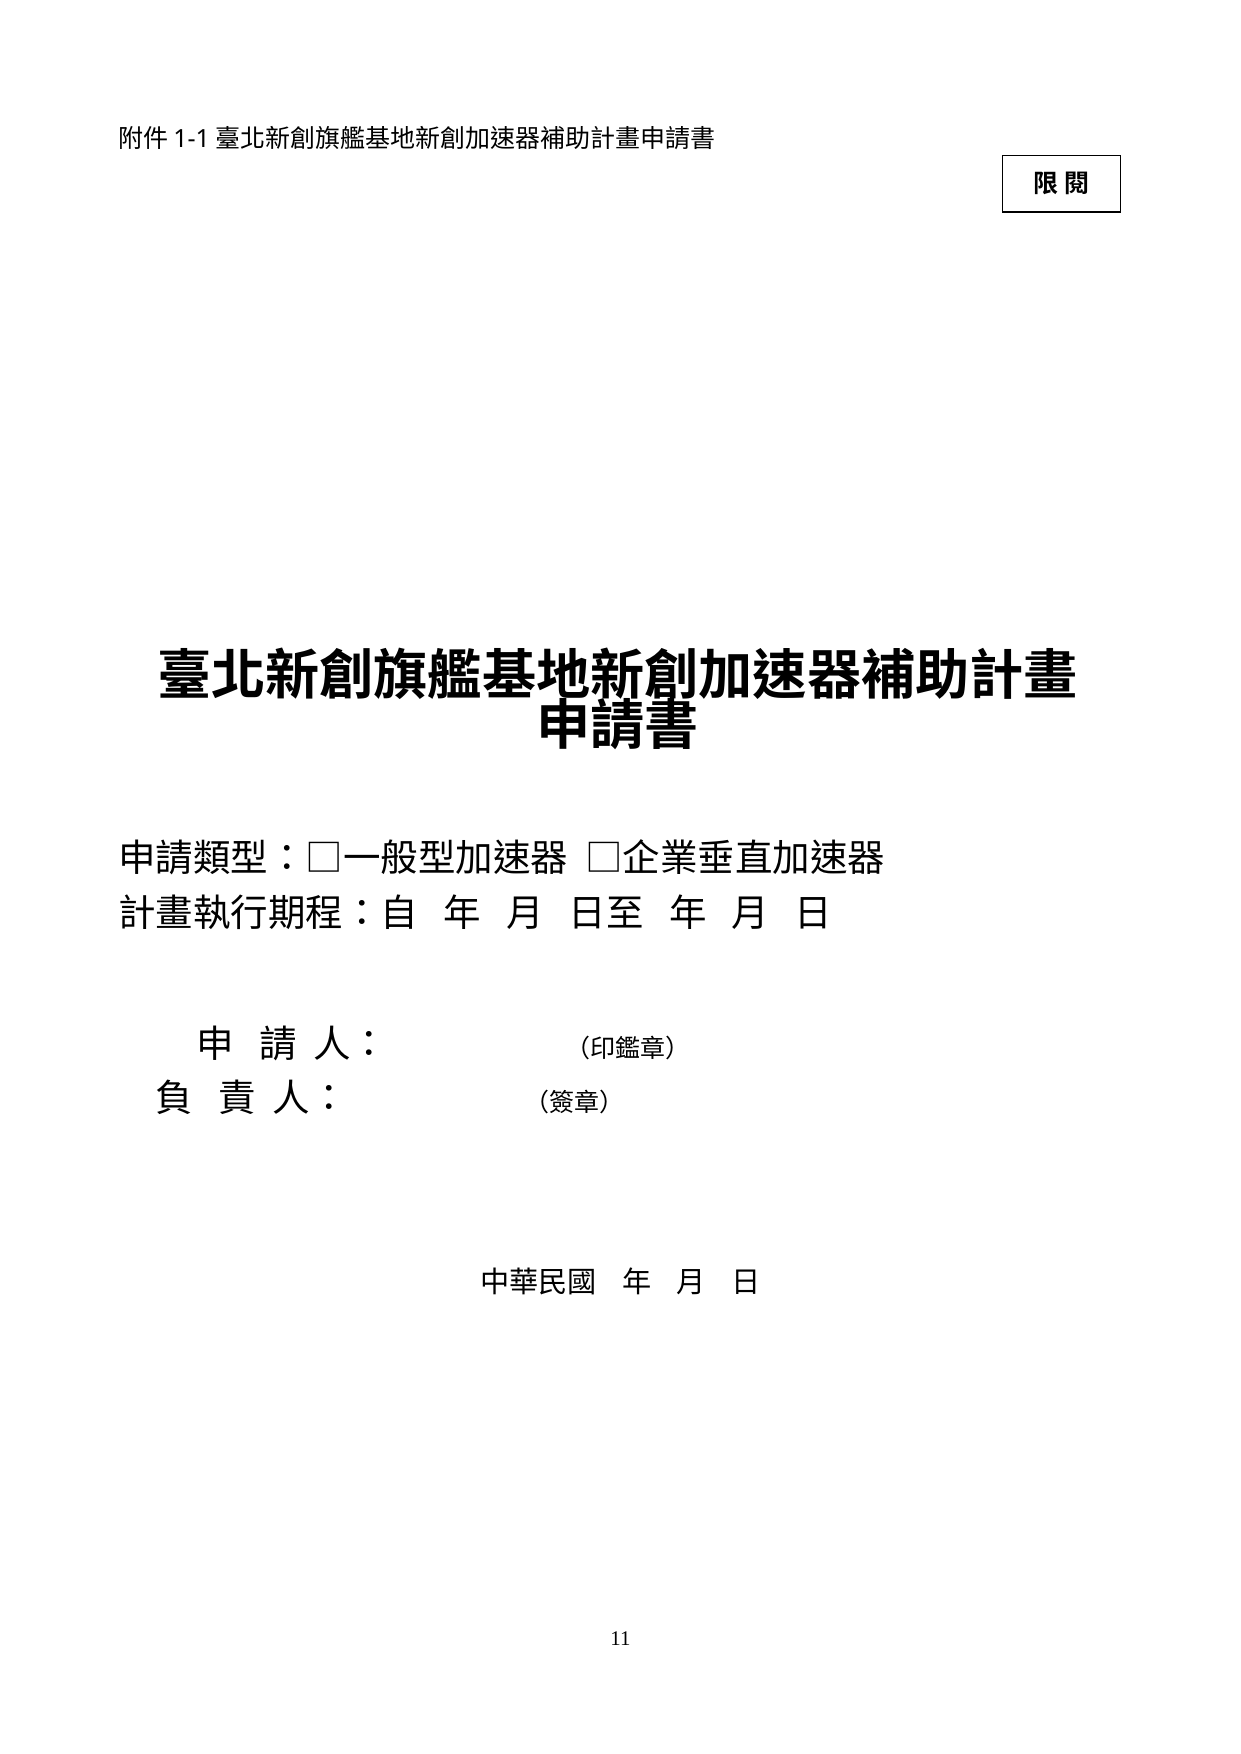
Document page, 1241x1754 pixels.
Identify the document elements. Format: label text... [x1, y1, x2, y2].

text 臺北新創旗艦基地新創加速器補助計畫 [652, 654, 1122, 704]
text 中華民國 年 月 日 [118, 1259, 1122, 1301]
text 臺北新創旗艦基地新創加速器補助計畫 [873, 654, 893, 672]
text 申請類型：□一般型加速器 □企業垂直加速器 [118, 828, 1122, 882]
text 申請書 [112, 704, 1122, 754]
text 申 請 人： （印鑑章） [118, 1014, 1122, 1068]
text 附件1-1臺北新創旗艦基地新創加速器補助計畫申請書 [118, 118, 1122, 154]
text 計畫執行期程：自 年 月 日至 年 月 日 [118, 882, 1122, 937]
text 臺北新創旗艦基地新創加速器補助計畫 [565, 654, 602, 704]
text 負 責 人： （簽章） [118, 1068, 1122, 1122]
text 限 閱 [1018, 163, 1105, 199]
text 臺北新創旗艦基地新創加速器補助計畫 [603, 654, 670, 704]
text 臺北新創旗艦基地新創加速器補助計畫 [112, 654, 565, 704]
